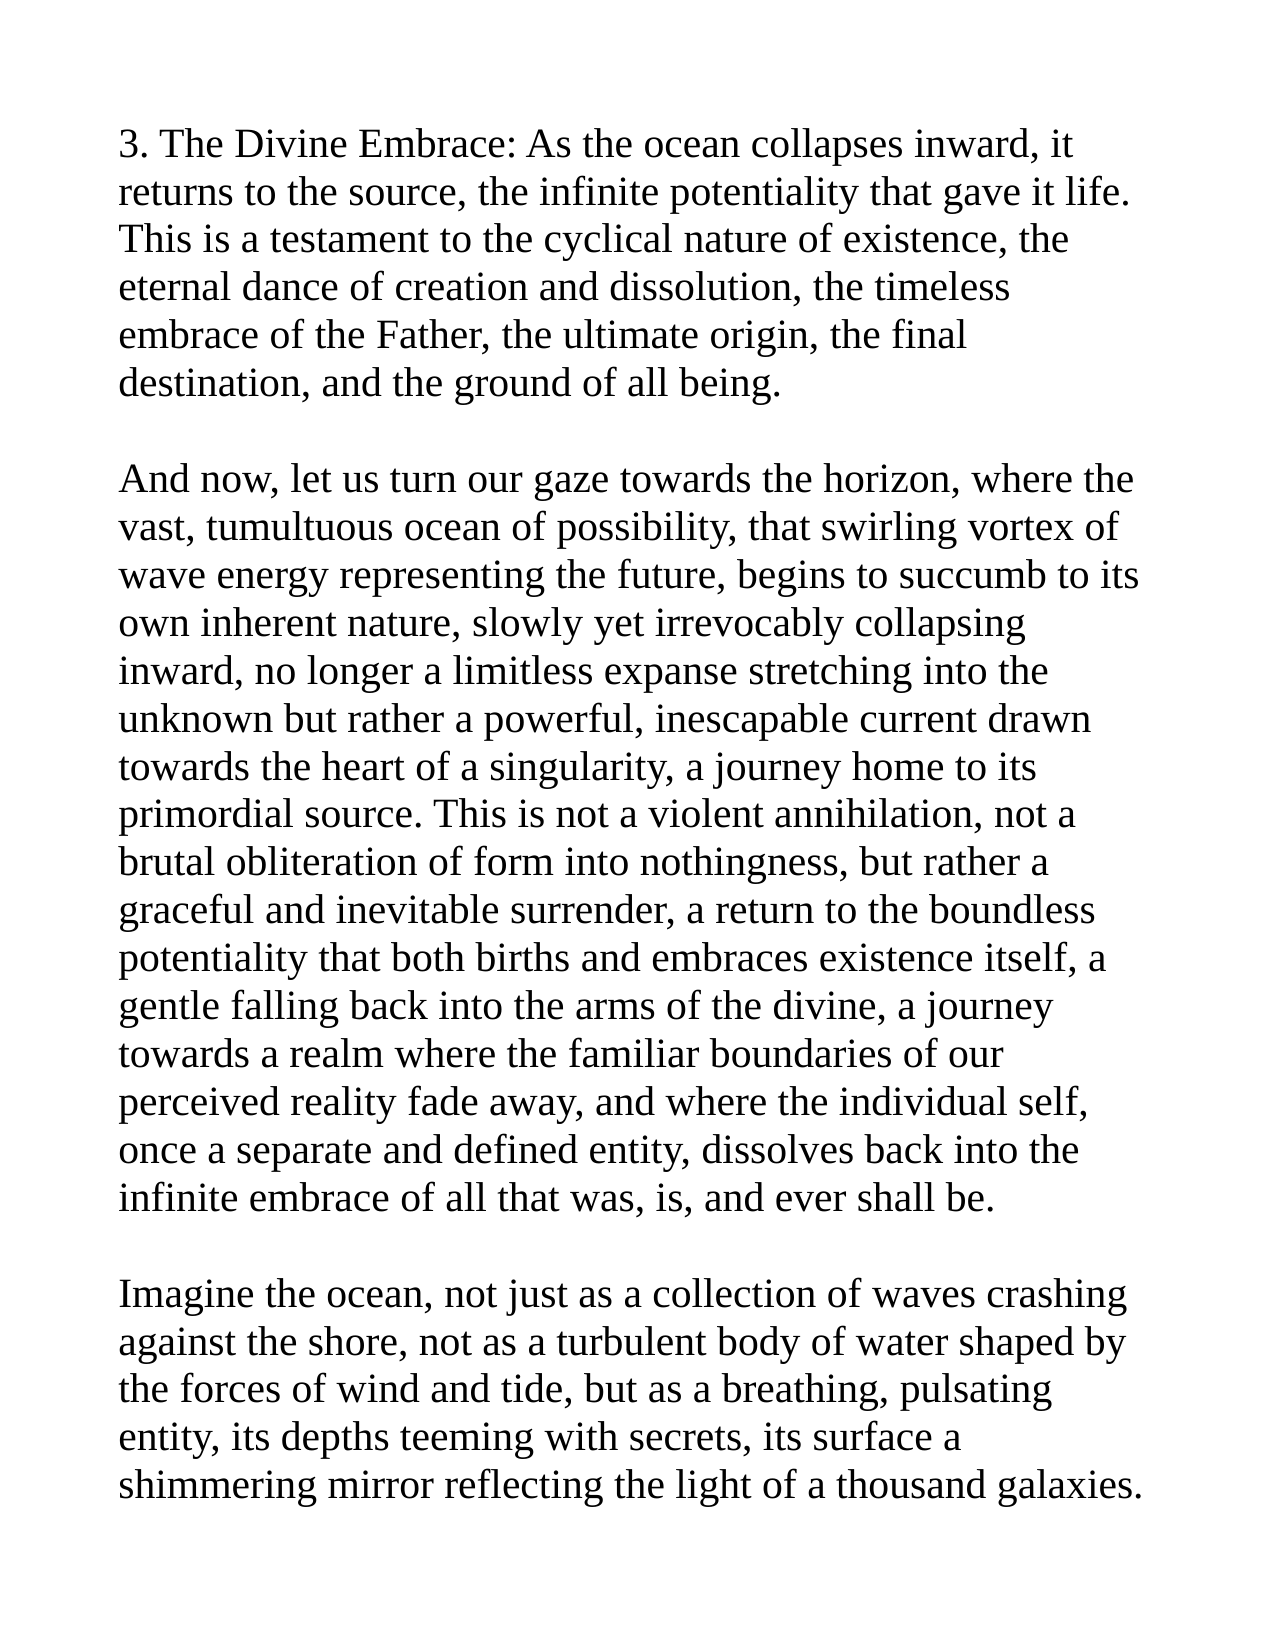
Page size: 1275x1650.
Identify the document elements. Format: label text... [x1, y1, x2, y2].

text Imagine the ocean, not just as a collection of waves crashing against the shore, not as a turbulent body of water shaped by the forces of wind and tide, but as a breathing, pulsating entity, its depths teeming with secrets, its surface a shimmering mirror reflecting the light of a thousand galaxies. [118, 1268, 1157, 1508]
text And now, let us turn our gaze towards the horizon, where the vast, tumultuous ocean of possibility, that swirling vortex of wave energy representing the future, begins to succumb to its own inherent nature, slowly yet irrevocably collapsing inward, no longer a limitless expanse stretching into the unknown but rather a powerful, inescapable current drawn towards the heart of a singularity, a journey home to its primordial source. This is not a violent annihilation, not a brutal obliteration of form into nothingness, but rather a graceful and inevitable surrender, a return to the boundless potentiality that both births and embraces existence itself, a gentle falling back into the arms of the divine, a journey towards a realm where the familiar boundaries of our perceived reality fade away, and where the individual self, once a separate and defined entity, dissolves back into the infinite embrace of all that was, is, and ever shall be. [118, 453, 1157, 1220]
text 3. The Divine Embrace: As the ocean collapses inward, it returns to the source, the infinite potentiality that gave it life. This is a testament to the cyclical nature of existence, the eternal dance of creation and dissolution, the timeless embrace of the Father, the ultimate origin, the final destination, and the ground of all being. [118, 118, 1157, 406]
